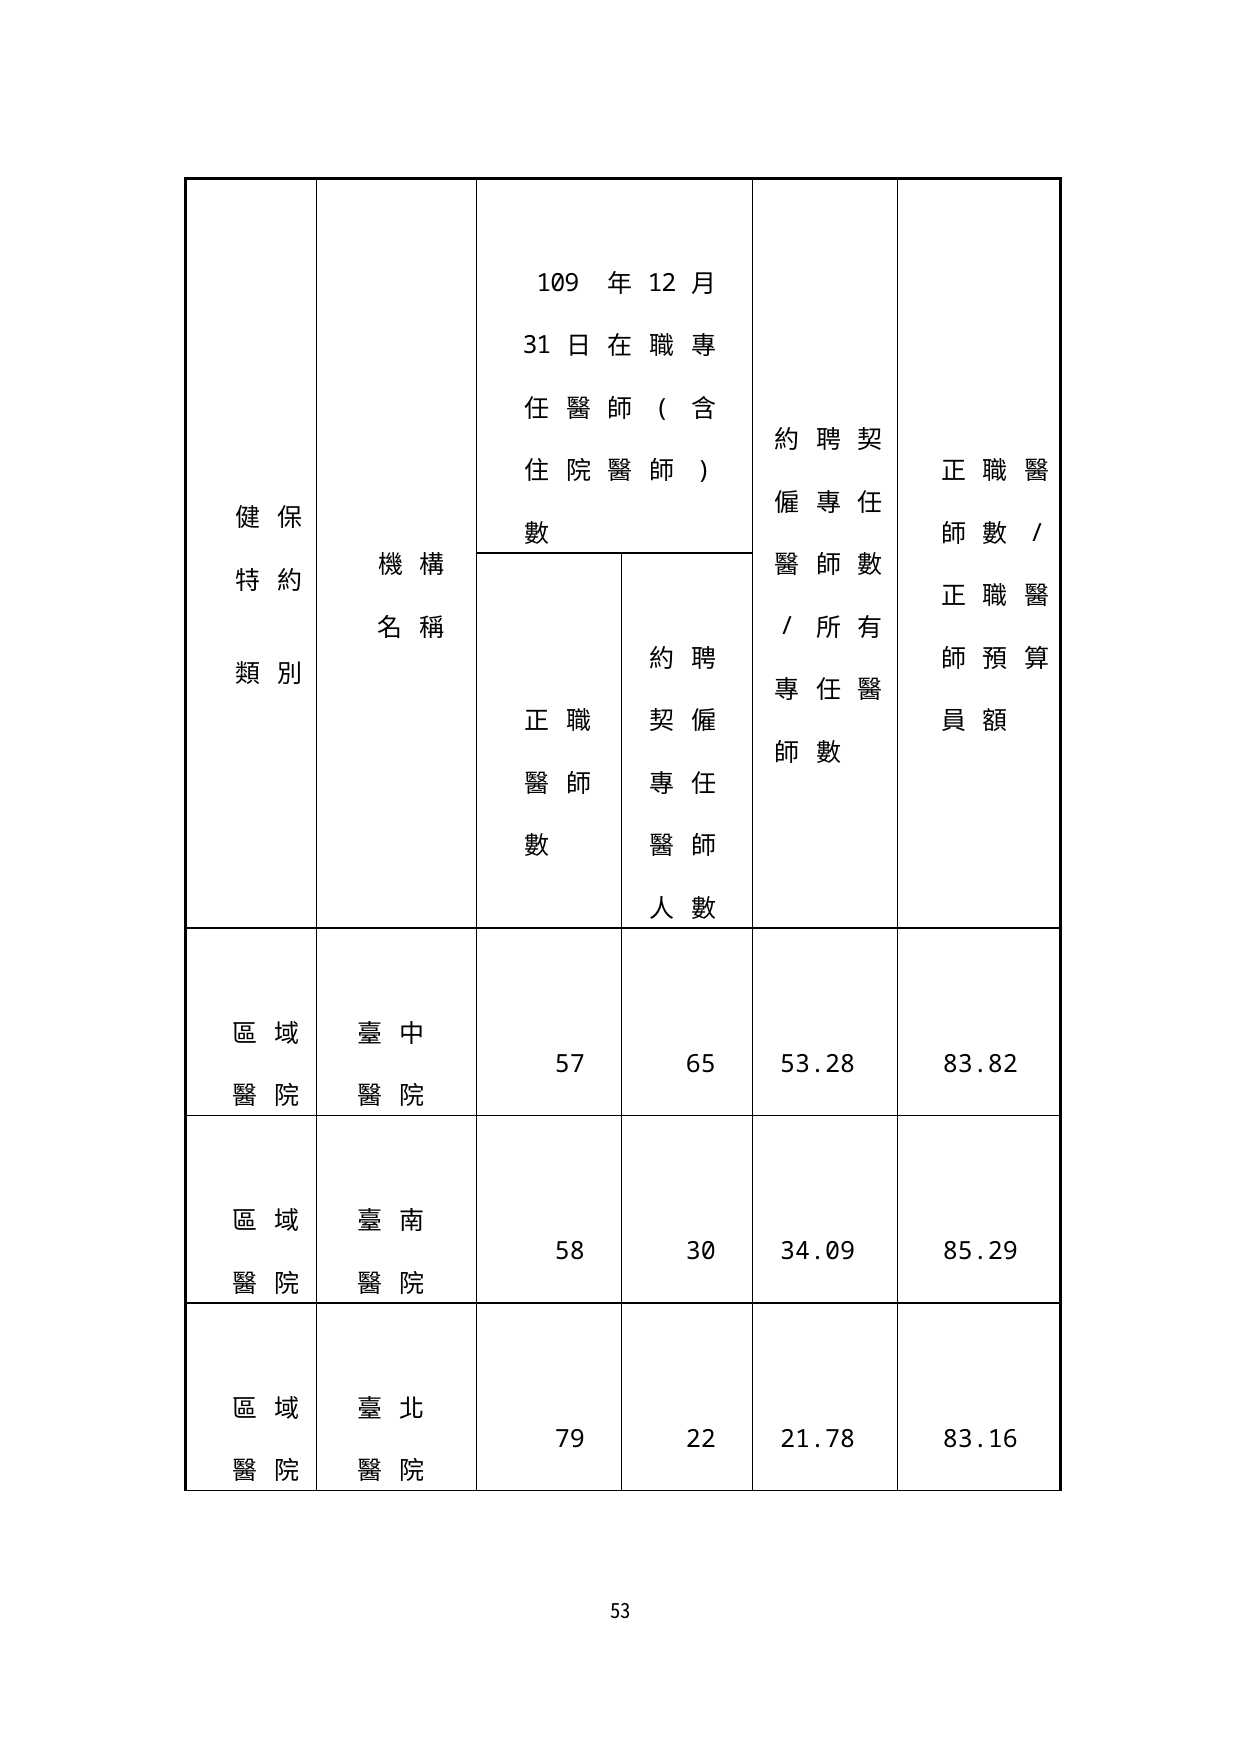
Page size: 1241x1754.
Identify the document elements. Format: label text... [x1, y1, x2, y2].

table_cell 區域醫院 [187, 929, 316, 1115]
table_cell 臺北醫院 [317, 1304, 476, 1490]
table_header 健保特約 類別 [187, 180, 316, 927]
table_cell 21.78 [753, 1304, 897, 1490]
table_cell 30 [622, 1116, 752, 1302]
table_header 正職醫師數/正職醫師預算員額 [898, 180, 1059, 927]
table_cell 區域醫院 [187, 1304, 316, 1490]
table_cell 83.16 [898, 1304, 1059, 1490]
table_header 109年12月31日在職專任醫師(含住院醫師)數 [477, 180, 752, 552]
table_cell 22 [622, 1304, 752, 1490]
table_cell 約聘契僱專任醫師人數 [622, 554, 752, 927]
table_cell 正職醫師數 [477, 554, 621, 927]
table_cell 83.82 [898, 929, 1059, 1115]
table_cell 58 [477, 1116, 621, 1302]
table_cell 臺中醫院 [317, 929, 476, 1115]
table_header 約聘契僱專任醫師數/所有專任醫師數 [753, 180, 897, 927]
table_cell 85.29 [898, 1116, 1059, 1302]
table_cell 區域醫院 [187, 1116, 316, 1302]
table_cell 53.28 [753, 929, 897, 1115]
table_cell 臺南醫院 [317, 1116, 476, 1302]
table_header 機構名稱 [317, 180, 476, 927]
table_cell 65 [622, 929, 752, 1115]
table_cell 34.09 [753, 1116, 897, 1302]
table_cell 79 [477, 1304, 621, 1490]
table_cell 57 [477, 929, 621, 1115]
